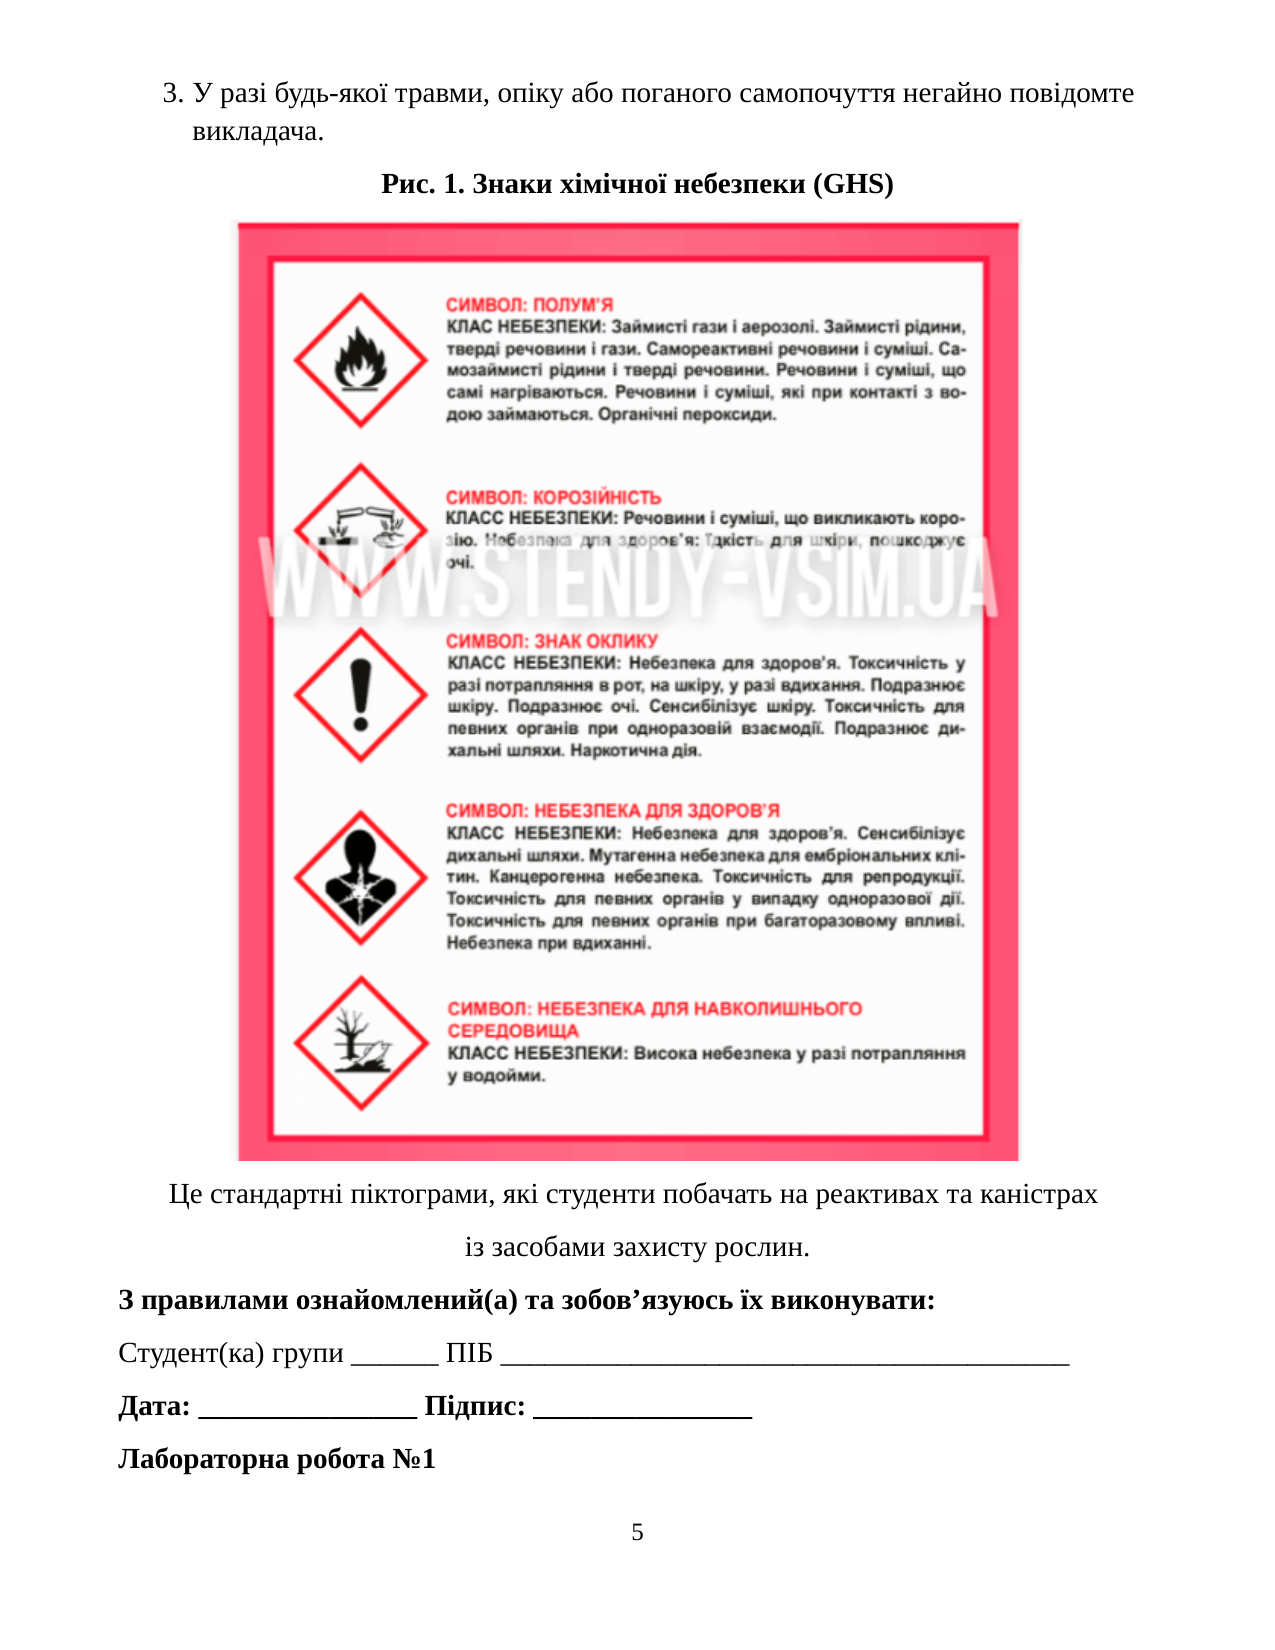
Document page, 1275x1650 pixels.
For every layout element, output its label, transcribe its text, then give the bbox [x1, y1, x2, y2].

text Дата: _______________ Підпис: _______________ [118, 1388, 1157, 1422]
text З правилами ознайомлений(а) та зобов’язуюсь їх виконувати: [118, 1282, 1157, 1316]
text Це стандартні піктограми, які студенти побачать на реактивах та каністрах [118, 1176, 1157, 1209]
text Рис. 1. Знаки хімічної небезпеки (GHS) [118, 167, 1157, 200]
text Лабораторна робота №1 [118, 1442, 1157, 1475]
list У разі будь-якої травми, опіку або поганого самопочуття негайно повідомте викладача. [162, 75, 1157, 147]
text Студент(ка) групи ______ ПІБ _______________________________________ [118, 1335, 1157, 1369]
text із засобами захисту рослин. [118, 1229, 1157, 1263]
